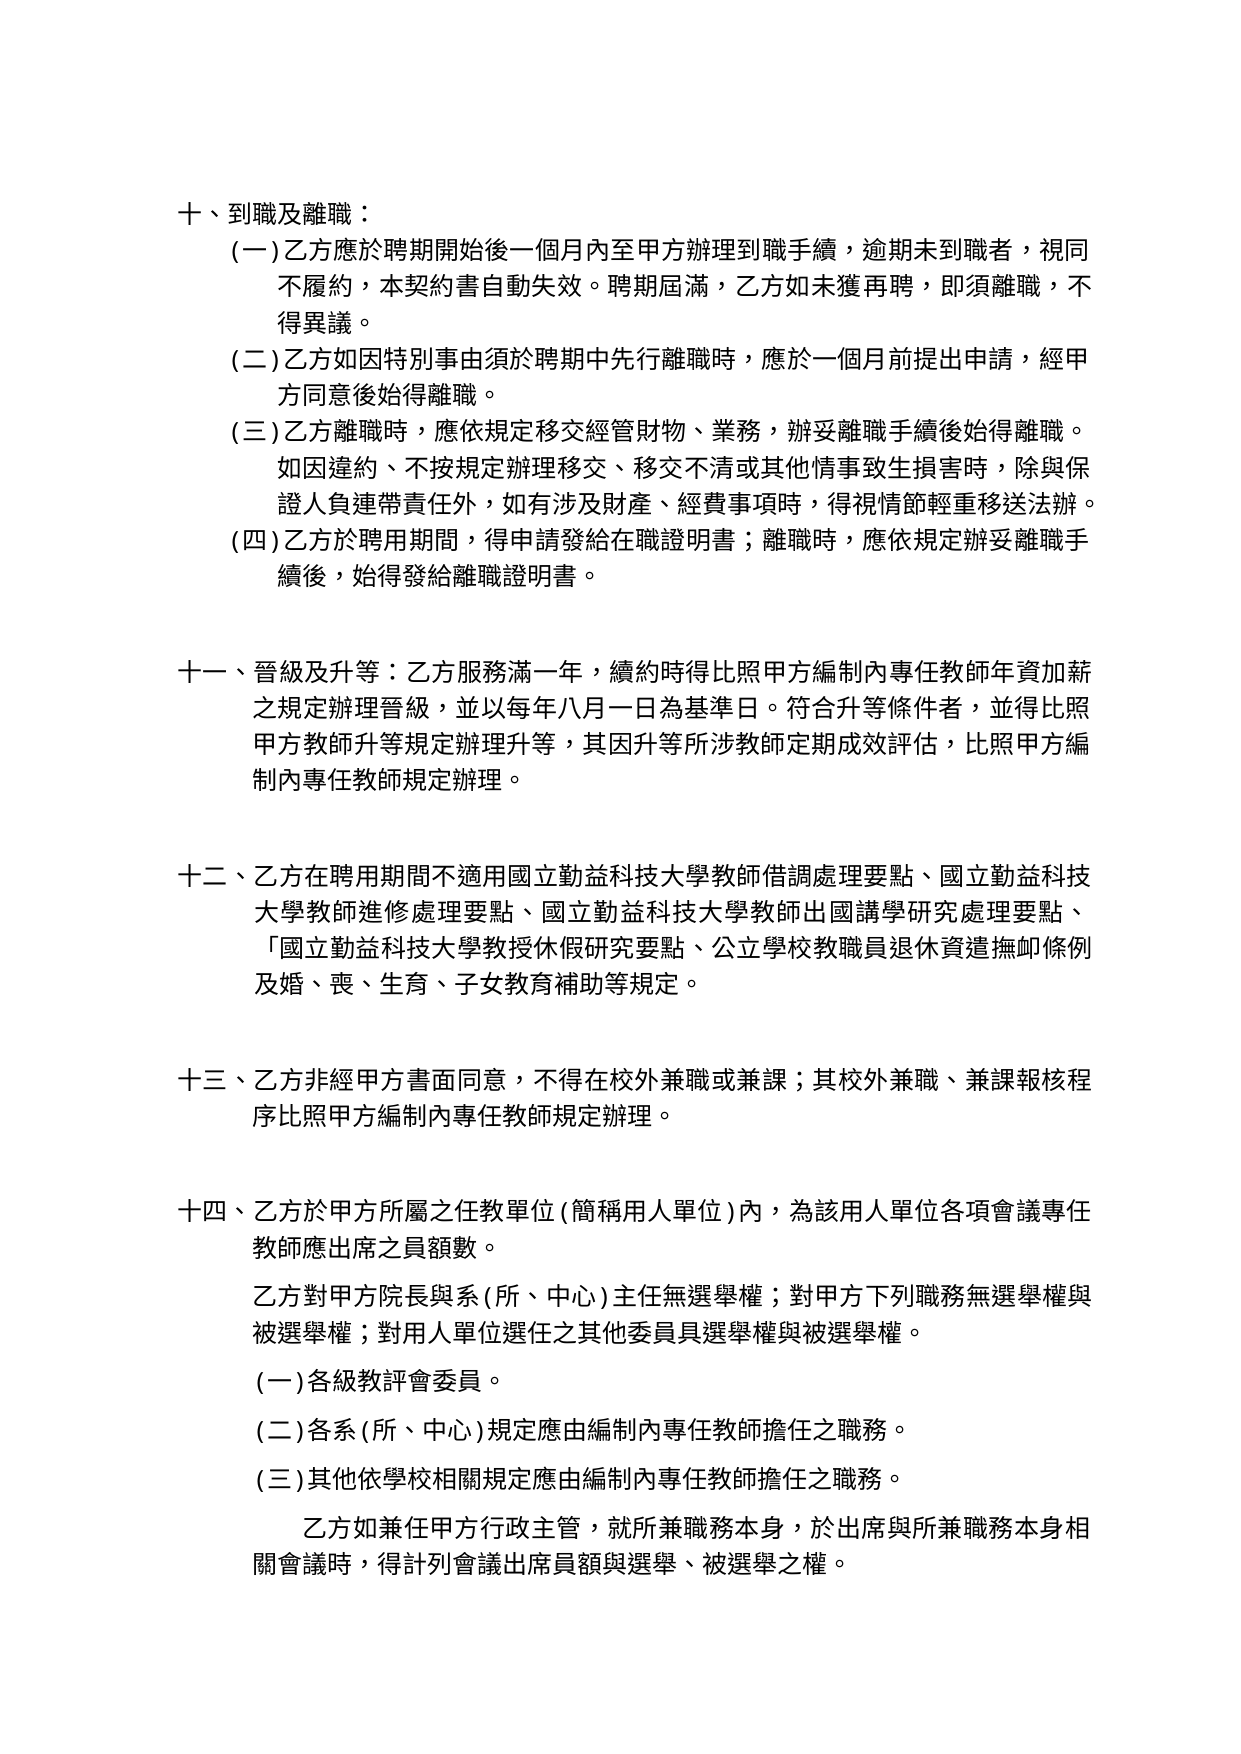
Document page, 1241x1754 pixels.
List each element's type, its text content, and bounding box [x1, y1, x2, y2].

text 十一、晉級及升等：乙方服務滿一年，續約時得比照甲方編制內專任教師年資加薪之規定辦理晉級，並以每年八月一日為基準日。符合升等條件者，並得比照甲方教師升等規定辦理升等，其因升等所涉教師定期成效評估，比照甲方編制內專任教師規定辦理。 [177, 652, 1092, 797]
text 乙方如兼任甲方行政主管，就所兼職務本身，於出席與所兼職務本身相關會議時，得計列會議出席員額與選舉、被選舉之權。 [252, 1508, 1092, 1581]
text (一)各級教評會委員。 [202, 1362, 1092, 1398]
text 十二、乙方在聘用期間不適用國立勤益科技大學教師借調處理要點、國立勤益科技大學教師進修處理要點、國立勤益科技大學教師出國講學研究處理要點、「國立勤益科技大學教授休假研究要點、公立學校教職員退休資遣撫卹條例及婚、喪、生育、子女教育補助等規定。 [177, 856, 1092, 1001]
text (二)各系(所、中心)規定應由編制內專任教師擔任之職務。 [202, 1411, 1092, 1447]
text (二)乙方如因特別事由須於聘期中先行離職時，應於一個月前提出申請，經甲方同意後始得離職。 [227, 339, 1092, 412]
text (三)乙方離職時，應依規定移交經管財物、業務，辦妥離職手續後始得離職。如因違約、不按規定辦理移交、移交不清或其他情事致生損害時，除與保證人負連帶責任外，如有涉及財產、經費事項時，得視情節輕重移送法辦。 [227, 412, 1092, 521]
text 十四、乙方於甲方所屬之任教單位(簡稱用人單位)內，為該用人單位各項會議專任教師應出席之員額數。 [177, 1192, 1092, 1264]
text 十、到職及離職： [177, 194, 1092, 231]
text (四)乙方於聘用期間，得申請發給在職證明書；離職時，應依規定辦妥離職手續後，始得發給離職證明書。 [227, 521, 1092, 593]
text 乙方對甲方院長與系(所、中心)主任無選舉權；對甲方下列職務無選舉權與被選舉權；對用人單位選任之其他委員具選舉權與被選舉權。 [252, 1277, 1092, 1349]
text (三)其他依學校相關規定應由編制內專任教師擔任之職務。 [202, 1459, 1092, 1496]
text (一)乙方應於聘期開始後一個月內至甲方辦理到職手續，逾期未到職者，視同不履約，本契約書自動失效。聘期屆滿，乙方如未獲再聘，即須離職，不得異議。 [227, 231, 1092, 339]
text 十三、乙方非經甲方書面同意，不得在校外兼職或兼課；其校外兼職、兼課報核程序比照甲方編制內專任教師規定辦理。 [177, 1060, 1092, 1133]
